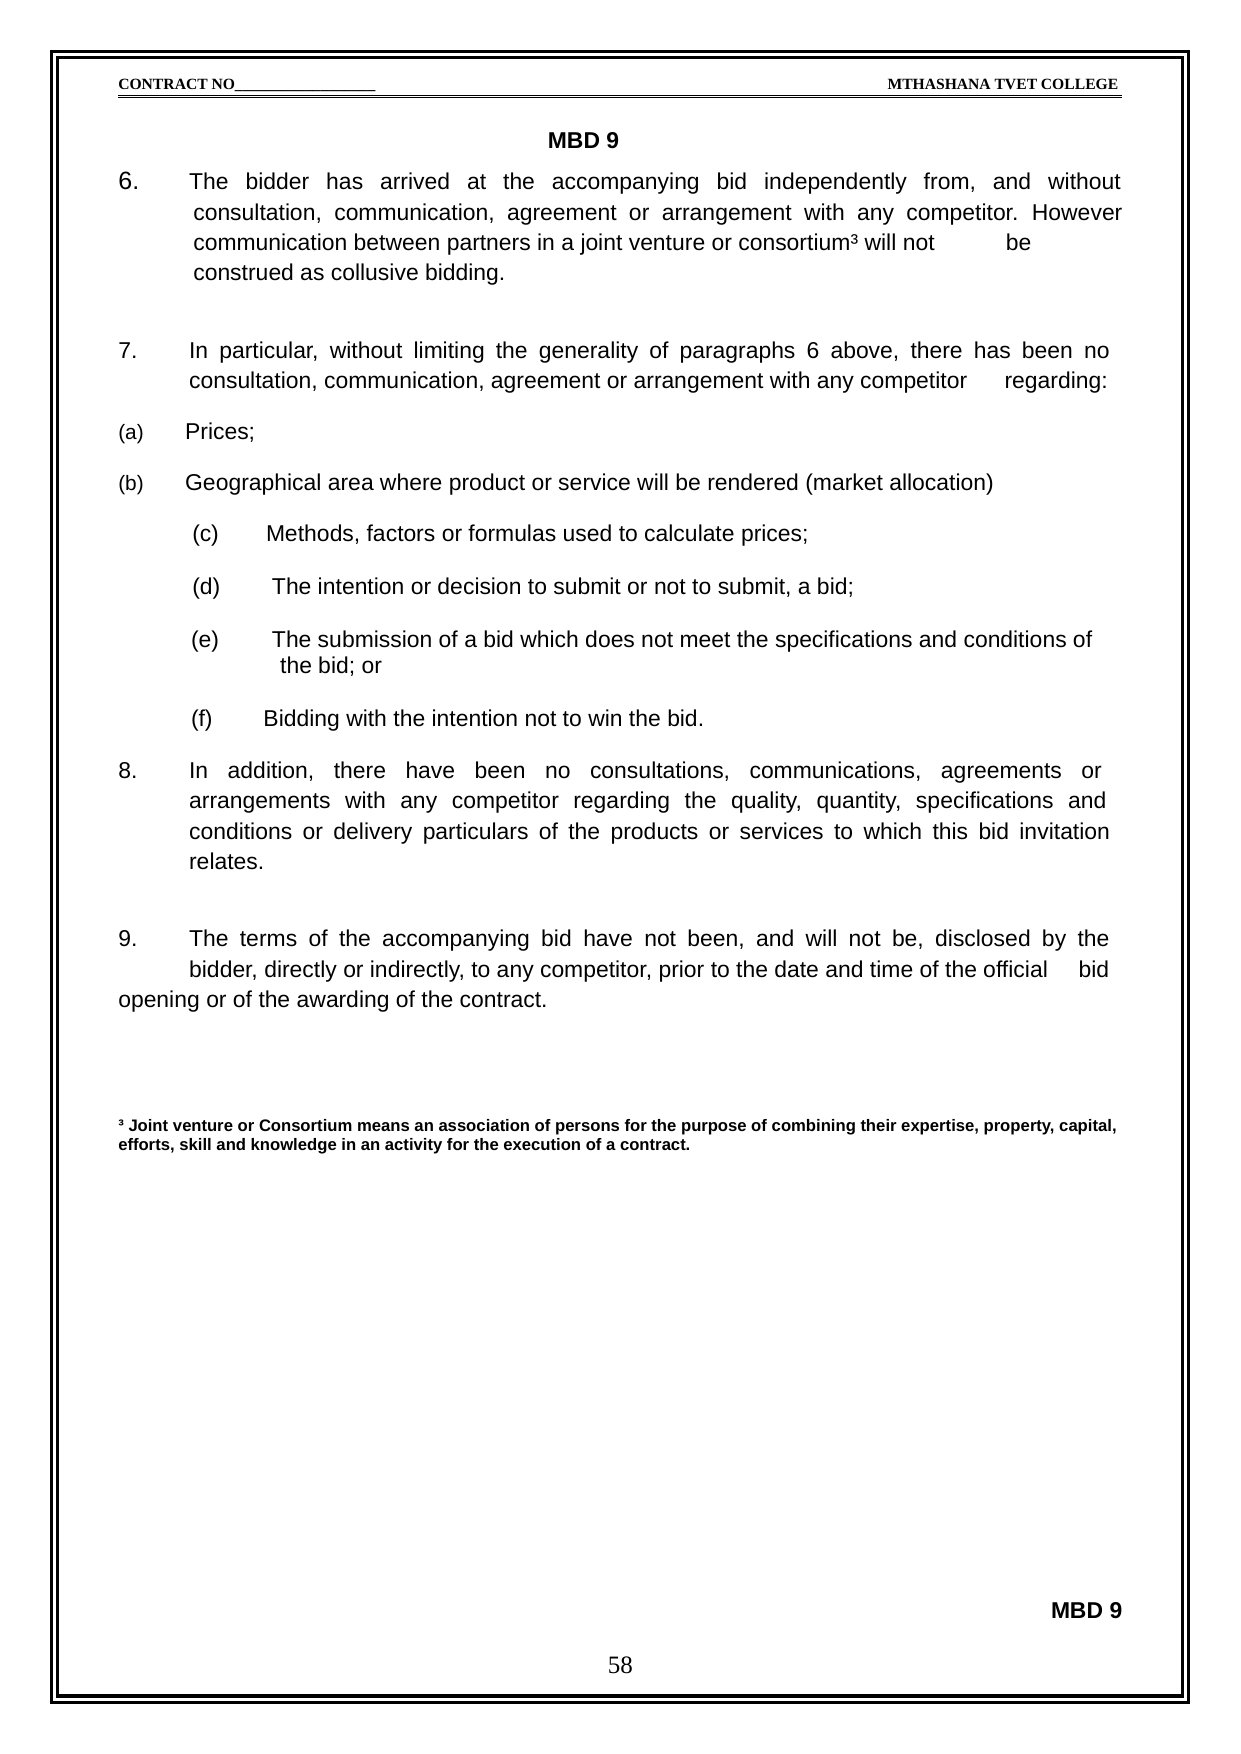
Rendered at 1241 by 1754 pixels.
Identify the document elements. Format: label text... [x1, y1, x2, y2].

text MBD 9 [133, 1597, 1122, 1623]
list Geographical area where product or service will be rendered (market allocation) [118, 469, 1122, 495]
text (d) The intention or decision to submit or not to submit, a bid; [118, 573, 1122, 599]
list In particular, without limiting the generality of paragraphs 6 above, there has been no consultation, communication, agreement or arrangement with any competitor regarding: [118, 337, 1122, 393]
list The terms of the accompanying bid have not been, and will not be, disclosed by the bidder, directly or indirectly, to any competitor, prior to the date and time of the official bid opening or of the awarding of the contract. [118, 925, 1122, 1012]
text (e) The submission of a bid which does not meet the specifications and conditions of [118, 626, 1122, 652]
text ³ Joint venture or Consortium means an association of persons for the purpose of combining their expertise, property, capital, efforts, skill and knowledge in an activity for the execution of a contract. [118, 1116, 1122, 1154]
text the bid; or [118, 652, 1122, 678]
text (f) Bidding with the intention not to win the bid. [118, 704, 1122, 731]
list The bidder has arrived at the accompanying bid independently from, and without consultation, communication, agreement or arrangement with any competitor. However communication between partners in a joint venture or consortium³ will not be construed as collusive bidding. [118, 166, 1122, 286]
text (c) Methods, factors or formulas used to calculate prices; [118, 520, 1122, 546]
list In addition, there have been no consultations, communications, agreements or arrangements with any competitor regarding the quality, quantity, specifications and conditions or delivery particulars of the products or services to which this bid invitation relates. [118, 757, 1122, 874]
list Prices; [118, 418, 1122, 444]
text MBD 9 [156, 127, 1122, 153]
